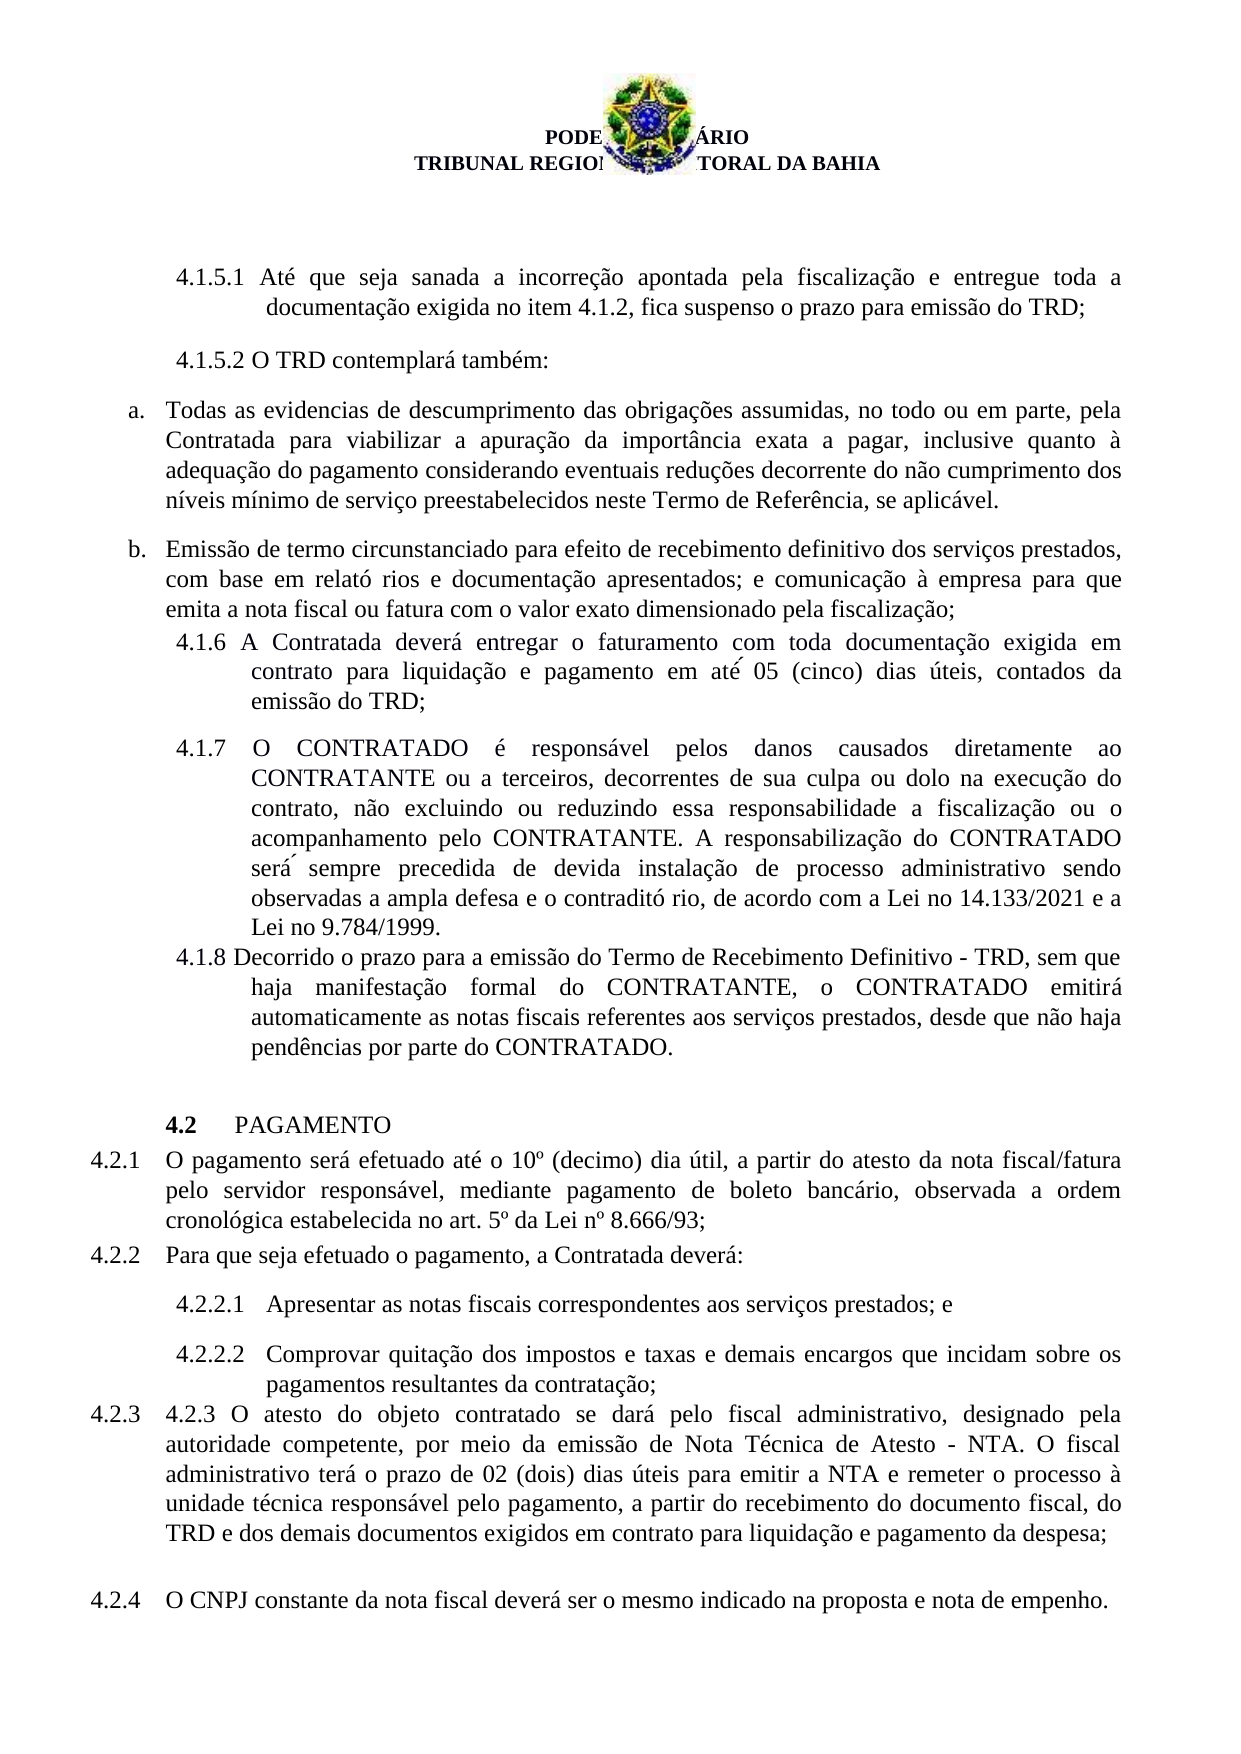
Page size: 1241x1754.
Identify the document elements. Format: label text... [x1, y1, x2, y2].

list 4.2.3 O atesto do objeto contratado se dará pelo fiscal administrativo, designado pela autoridade competente, por meio da emissão de Nota Técnica de Atesto - NTA. O fiscal administrativo terá o prazo de 02 (dois) dias úteis para emitir a NTA e remeter o processo à unidade técnica responsável pelo pagamento, a partir do recebimento do documento fiscal, do TRD e dos demais documentos exigidos em contrato para liquidação e pagamento da despesa; [90, 1399, 1122, 1547]
list Comprovar quitação dos impostos e taxas e demais encargos que incidam sobre os pagamentos resultantes da contratação; [176, 1339, 1122, 1398]
list Emissão de termo circunstanciado para efeito de recebimento definitivo dos serviços prestados, com base em relató rios e documentação apresentados; e comunicação à empresa para que emita a nota fiscal ou fatura com o valor exato dimensionado pela fiscalização; [128, 534, 1122, 623]
list O pagamento será efetuado até o 10º (decimo) dia útil, a partir do atesto da nota fiscal/fatura pelo servidor responsável, mediante pagamento de boleto bancário, observada a ordem cronológica estabelecida no art. 5º da Lei nº 8.666/93; [90, 1145, 1122, 1233]
text 4.1.5.1 Até que seja sanada a incorreção apontada pela fiscalização e entregue toda a documentação exigida no item 4.1.2, fica suspenso o prazo para emissão do TRD; [176, 262, 1122, 321]
list O CNPJ constante da nota fiscal deverá ser o mesmo indicado na proposta e nota de empenho. [90, 1585, 1122, 1614]
text 4.1.5.2 O TRD contemplará também: [176, 346, 1122, 374]
list Todas as evidencias de descumprimento das obrigações assumidas, no todo ou em parte, pela Contratada para viabilizar a apuração da importância exata a pagar, inclusive quanto à adequação do pagamento considerando eventuais reduções decorrente do não cumprimento dos níveis mínimo de serviço preestabelecidos neste Termo de Referência, se aplicável. [128, 395, 1122, 513]
text 4.1.8 Decorrido o prazo para a emissão do Termo de Recebimento Definitivo - TRD, sem que haja manifestação formal do CONTRATANTE, o CONTRATADO emitirá automaticamente as notas fiscais referentes aos serviços prestados, desde que não haja pendências por parte do CONTRATADO. [176, 942, 1122, 1061]
text 4.2 PAGAMENTO [165, 1109, 1122, 1138]
text 4.1.6 A Contratada deverá entregar o faturamento com toda documentação exigida em contrato para liquidação e pagamento em até́ 05 (cinco) dias úteis, contados da emissão do TRD; [176, 626, 1122, 715]
text 4.1.7 O CONTRATADO é responsável pelos danos causados diretamente ao CONTRATANTE ou a terceiros, decorrentes de sua culpa ou dolo na execução do contrato, não excluindo ou reduzindo essa responsabilidade a fiscalização ou o acompanhamento pelo CONTRATANTE. A responsabilização do CONTRATADO será́ sempre precedida de devida instalação de processo administrativo sendo observadas a ampla defesa e o contraditó rio, de acordo com a Lei no 14.133/2021 e a Lei no 9.784/1999. [176, 733, 1122, 941]
list Para que seja efetuado o pagamento, a Contratada deverá: [90, 1240, 1122, 1269]
list Apresentar as notas fiscais correspondentes aos serviços prestados; e [176, 1289, 1122, 1318]
